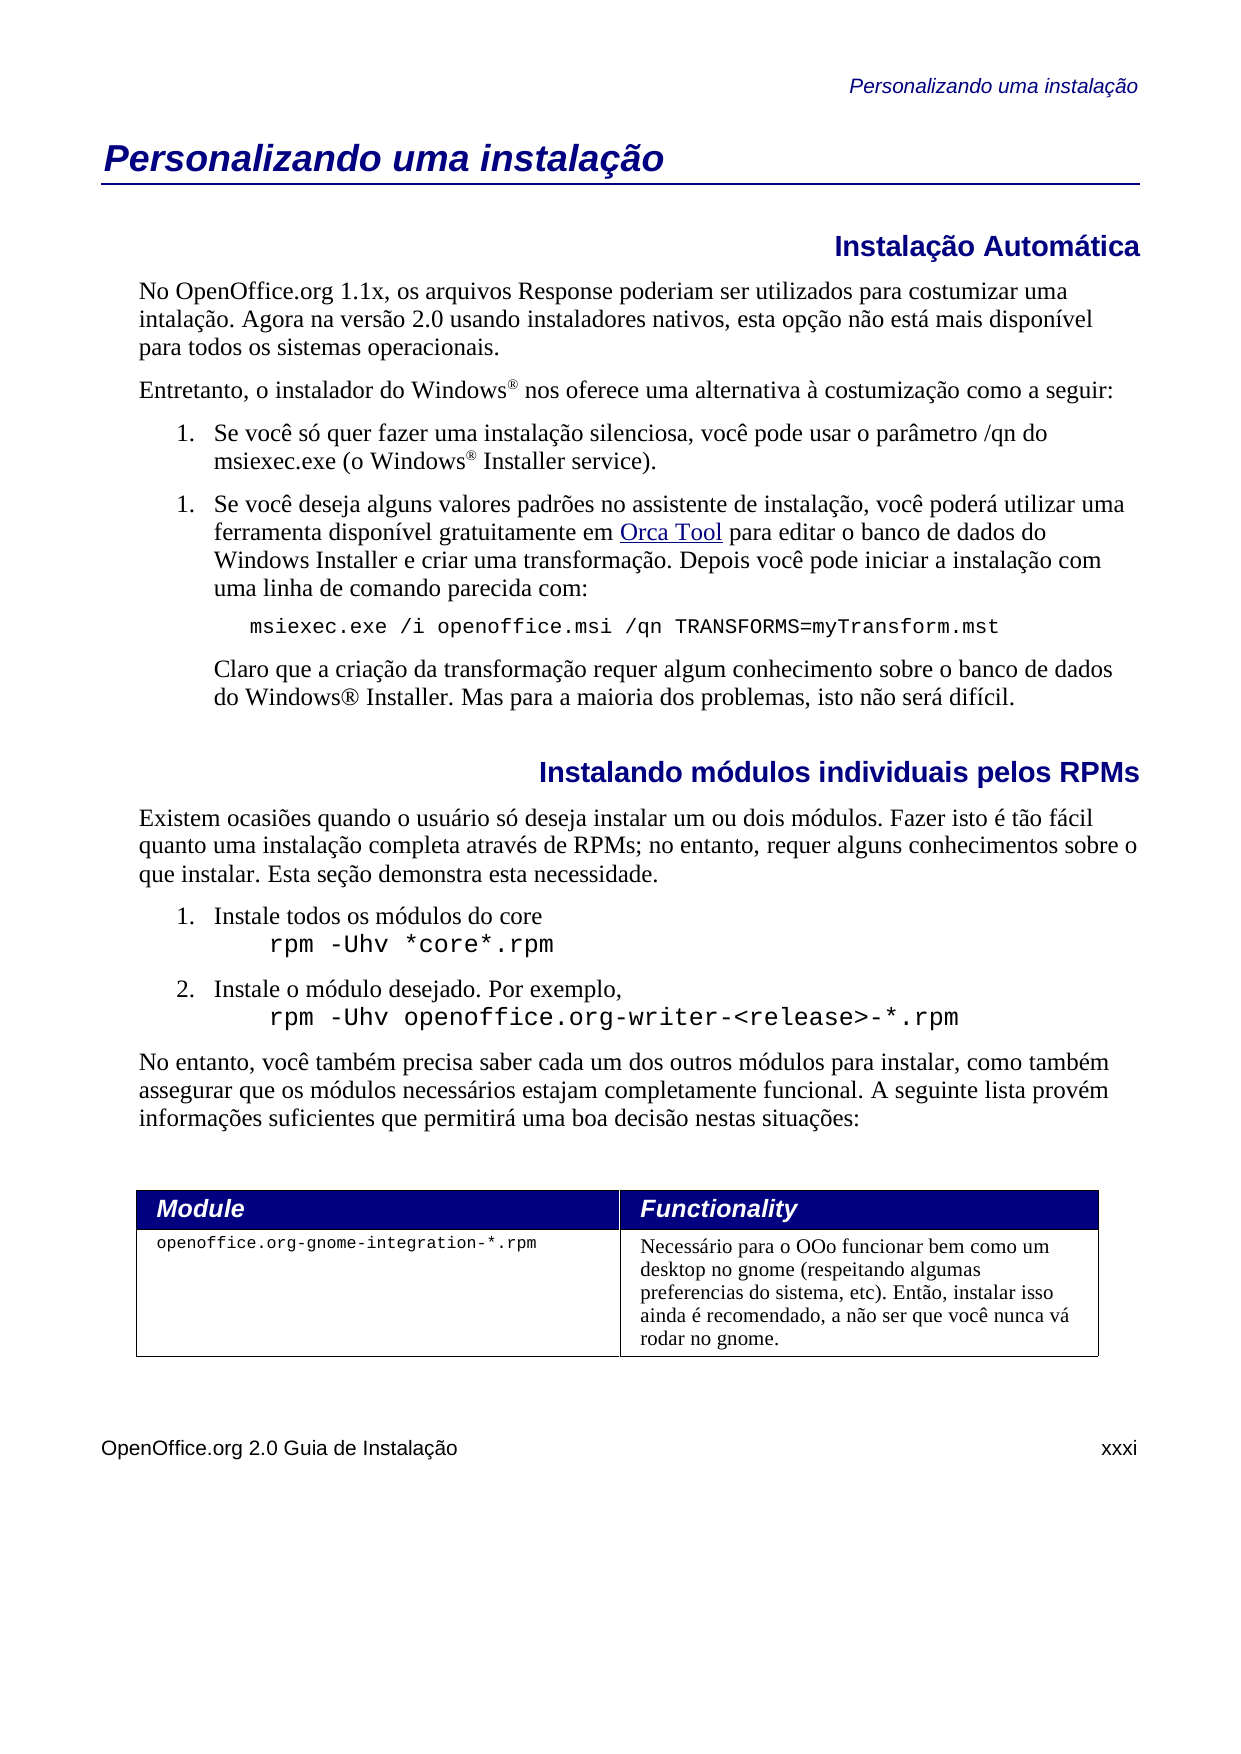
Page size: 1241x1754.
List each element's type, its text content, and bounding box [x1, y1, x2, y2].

list msiexec.exe /i openoffice.msi /qn TRANSFORMS=myTransform.mst [212, 616, 1140, 640]
subtitle Instalando módulos individuais pelos RPMs [138, 756, 1140, 789]
list Instale o módulo desejado. Por exemplo, rpm -Uhv openoffice.org-writer-<release>-*.rpm [176, 975, 1140, 1033]
table_header Module [137, 1191, 619, 1229]
text No OpenOffice.org 1.1x, os arquivos Response poderiam ser utilizados para costumizar uma intalação. Agora na versão 2.0 usando instaladores nativos, esta opção não está mais disponível para todos os sistemas operacionais. [138, 277, 1140, 361]
list Se você deseja alguns valores padrões no assistente de instalação, você poderá utilizar uma ferramenta disponível gratuitamente em Orca Tool para editar o banco de dados do Windows Installer e criar uma transformação. Depois você pode iniciar a instalação com uma linha de comando parecida com: [176, 489, 1140, 602]
list Se você só quer fazer uma instalação silenciosa, você pode usar o parâmetro /qn do msiexec.exe (o Windows® Installer service). [176, 419, 1140, 475]
list Claro que a criação da transformação requer algum conhecimento sobre o banco de dados do Windows® Installer. Mas para a maioria dos problemas, isto não será difícil. [176, 655, 1140, 711]
text Entretanto, o instalador do Windows® nos oferece uma alternativa à costumização como a seguir: [138, 376, 1140, 404]
subtitle Personalizando uma instalação [101, 135, 1140, 183]
table_cell openoffice.org-gnome-integration-*.rpm [137, 1230, 619, 1356]
text Existem ocasiões quando o usuário só deseja instalar um ou dois módulos. Fazer isto é tão fácil quanto uma instalação completa através de RPMs; no entanto, requer alguns conhecimentos sobre o que instalar. Esta seção demonstra esta necessidade. [138, 803, 1140, 887]
table_header Functionality [621, 1191, 1098, 1229]
text No entanto, você também precisa saber cada um dos outros módulos para instalar, como também assegurar que os módulos necessários estajam completamente funcional. A seguinte lista provém informações suficientes que permitirá uma boa decisão nestas situações: [138, 1048, 1140, 1132]
table_cell Necessário para o OOo funcionar bem como um desktop no gnome (respeitando algumas preferencias do sistema, etc). Então, instalar isso ainda é recomendado, a não ser que você nunca vá rodar no gnome. [621, 1230, 1098, 1356]
list Instale todos os módulos do core rpm -Uhv *core*.rpm [176, 902, 1140, 960]
subtitle Instalação Automática [138, 230, 1140, 262]
